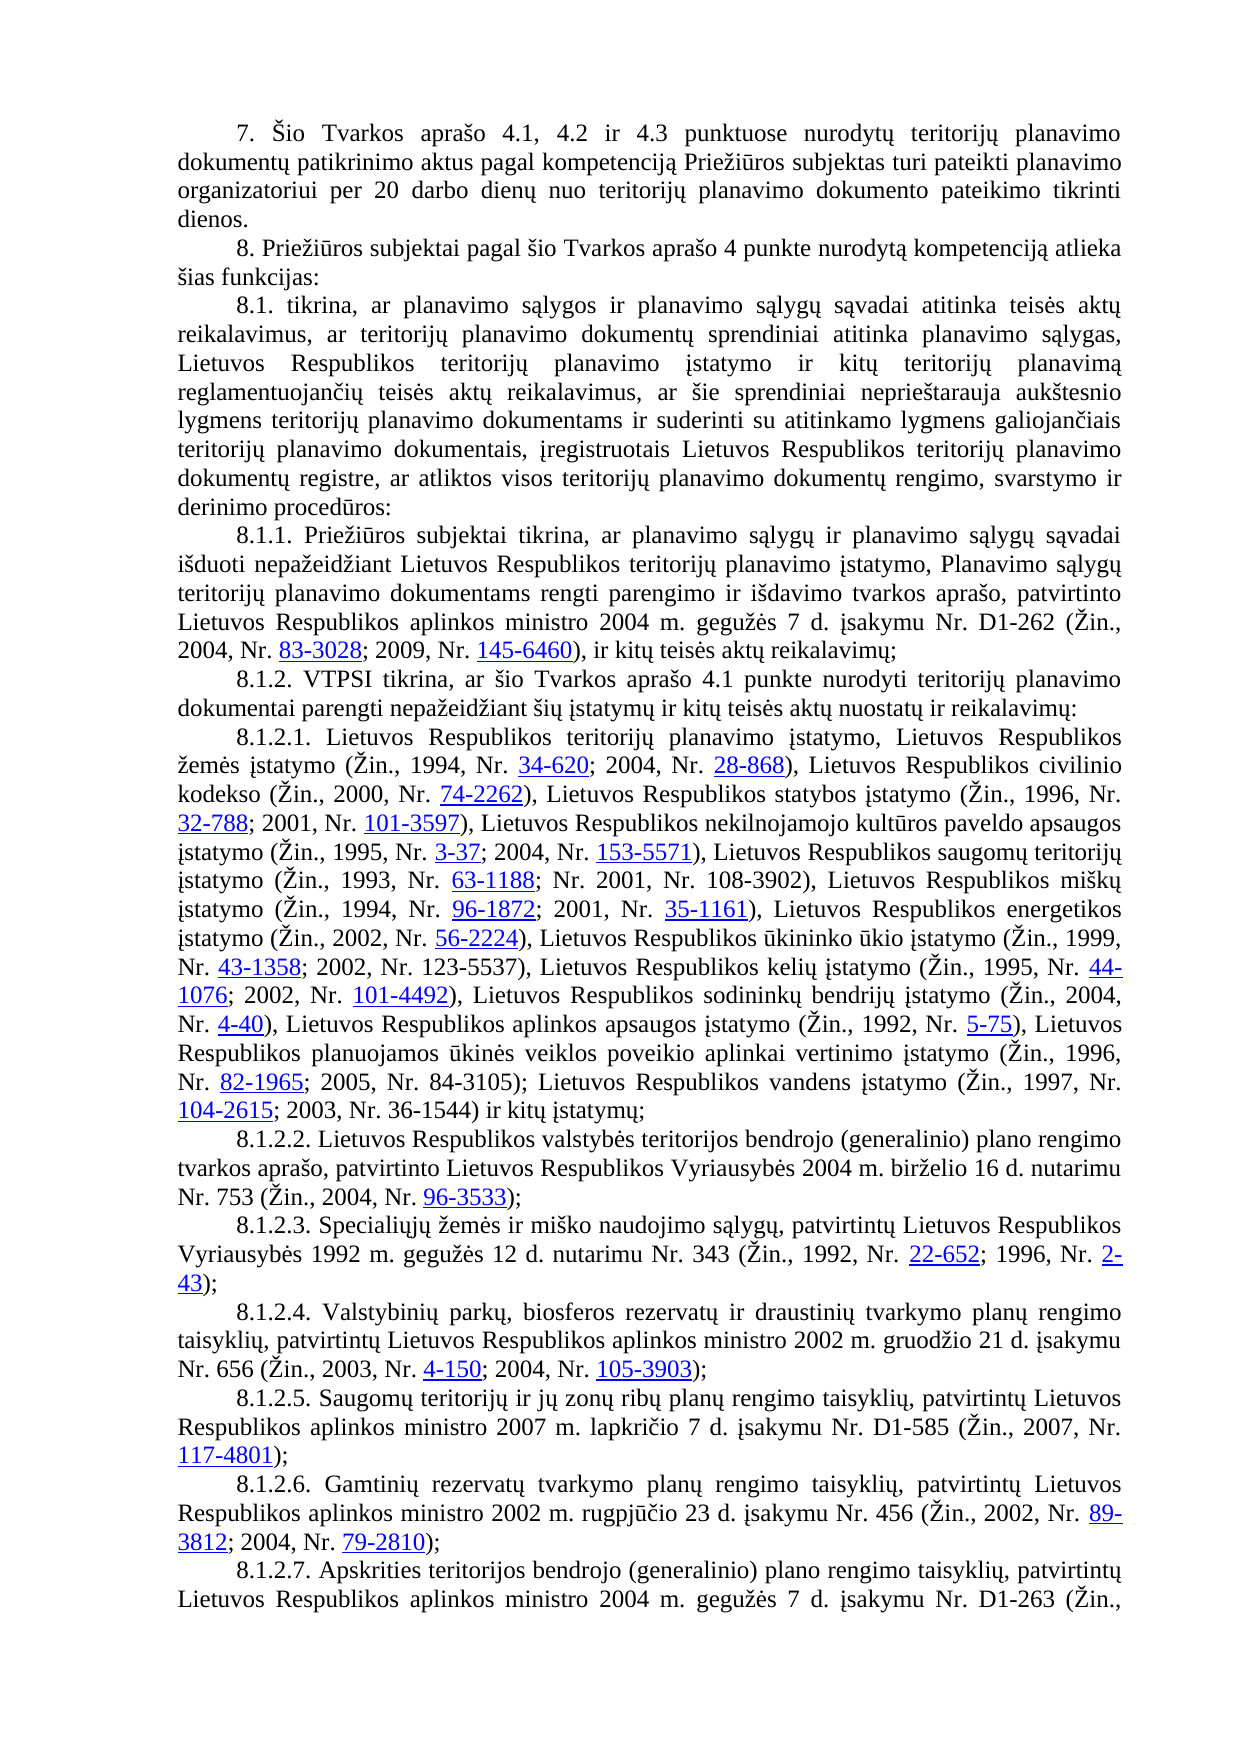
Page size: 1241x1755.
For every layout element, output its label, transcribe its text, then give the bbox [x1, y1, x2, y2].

text 8.1.2.5. Saugomų teritorijų ir jų zonų ribų planų rengimo taisyklių, patvirtintų Lietuvos Respublikos aplinkos ministro 2007 m. lapkričio 7 d. įsakymu Nr. D1-585 (Žin., 2007, Nr. 117-4801); [177, 1383, 1122, 1469]
text 8.1.2.3. Specialiųjų žemės ir miško naudojimo sąlygų, patvirtintų Lietuvos Respublikos Vyriausybės 1992 m. gegužės 12 d. nutarimu Nr. 343 (Žin., 1992, Nr. 22-652; 1996, Nr. 2-43); [177, 1211, 1122, 1297]
text 8. Priežiūros subjektai pagal šio Tvarkos aprašo 4 punkte nurodytą kompetenciją atlieka šias funkcijas: [177, 233, 1122, 291]
text 8.1.2.6. Gamtinių rezervatų tvarkymo planų rengimo taisyklių, patvirtintų Lietuvos Respublikos aplinkos ministro 2002 m. rugpjūčio 23 d. įsakymu Nr. 456 (Žin., 2002, Nr. 89-3812; 2004, Nr. 79-2810); [177, 1469, 1122, 1556]
text 8.1.2. VTPSI tikrina, ar šio Tvarkos aprašo 4.1 punkte nurodyti teritorijų planavimo dokumentai parengti nepažeidžiant šių įstatymų ir kitų teisės aktų nuostatų ir reikalavimų: [177, 664, 1122, 722]
text 8.1.2.2. Lietuvos Respublikos valstybės teritorijos bendrojo (generalinio) plano rengimo tvarkos aprašo, patvirtinto Lietuvos Respublikos Vyriausybės 2004 m. birželio 16 d. nutarimu Nr. 753 (Žin., 2004, Nr. 96-3533); [177, 1124, 1122, 1211]
text 8.1.2.4. Valstybinių parkų, biosferos rezervatų ir draustinių tvarkymo planų rengimo taisyklių, patvirtintų Lietuvos Respublikos aplinkos ministro 2002 m. gruodžio 21 d. įsakymu Nr. 656 (Žin., 2003, Nr. 4-150; 2004, Nr. 105-3903); [177, 1297, 1122, 1383]
text 7. Šio Tvarkos aprašo 4.1, 4.2 ir 4.3 punktuose nurodytų teritorijų planavimo dokumentų patikrinimo aktus pagal kompetenciją Priežiūros subjektas turi pateikti planavimo organizatoriui per 20 darbo dienų nuo teritorijų planavimo dokumento pateikimo tikrinti dienos. [177, 118, 1122, 233]
text 8.1.2.7. Apskrities teritorijos bendrojo (generalinio) plano rengimo taisyklių, patvirtintų Lietuvos Respublikos aplinkos ministro 2004 m. gegužės 7 d. įsakymu Nr. D1-263 (Žin., [177, 1556, 1122, 1613]
text 8.1.1. Priežiūros subjektai tikrina, ar planavimo sąlygų ir planavimo sąlygų sąvadai išduoti nepažeidžiant Lietuvos Respublikos teritorijų planavimo įstatymo, Planavimo sąlygų teritorijų planavimo dokumentams rengti parengimo ir išdavimo tvarkos aprašo, patvirtinto Lietuvos Respublikos aplinkos ministro 2004 m. gegužės 7 d. įsakymu Nr. D1-262 (Žin., 2004, Nr. 83-3028; 2009, Nr. 145-6460), ir kitų teisės aktų reikalavimų; [177, 521, 1122, 664]
text 8.1.2.1. Lietuvos Respublikos teritorijų planavimo įstatymo, Lietuvos Respublikos žemės įstatymo (Žin., 1994, Nr. 34-620; 2004, Nr. 28-868), Lietuvos Respublikos civilinio kodekso (Žin., 2000, Nr. 74-2262), Lietuvos Respublikos statybos įstatymo (Žin., 1996, Nr. 32-788; 2001, Nr. 101-3597), Lietuvos Respublikos nekilnojamojo kultūros paveldo apsaugos įstatymo (Žin., 1995, Nr. 3-37; 2004, Nr. 153-5571), Lietuvos Respublikos saugomų teritorijų įstatymo (Žin., 1993, Nr. 63-1188; Nr. 2001, Nr. 108-3902), Lietuvos Respublikos miškų įstatymo (Žin., 1994, Nr. 96-1872; 2001, Nr. 35-1161), Lietuvos Respublikos energetikos įstatymo (Žin., 2002, Nr. 56-2224), Lietuvos Respublikos ūkininko ūkio įstatymo (Žin., 1999, Nr. 43-1358; 2002, Nr. 123-5537), Lietuvos Respublikos kelių įstatymo (Žin., 1995, Nr. 44-1076; 2002, Nr. 101-4492), Lietuvos Respublikos sodininkų bendrijų įstatymo (Žin., 2004, Nr. 4-40), Lietuvos Respublikos aplinkos apsaugos įstatymo (Žin., 1992, Nr. 5-75), Lietuvos Respublikos planuojamos ūkinės veiklos poveikio aplinkai vertinimo įstatymo (Žin., 1996, Nr. 82-1965; 2005, Nr. 84-3105); Lietuvos Respublikos vandens įstatymo (Žin., 1997, Nr. 104-2615; 2003, Nr. 36-1544) ir kitų įstatymų; [177, 722, 1122, 1124]
text 8.1. tikrina, ar planavimo sąlygos ir planavimo sąlygų sąvadai atitinka teisės aktų reikalavimus, ar teritorijų planavimo dokumentų sprendiniai atitinka planavimo sąlygas, Lietuvos Respublikos teritorijų planavimo įstatymo ir kitų teritorijų planavimą reglamentuojančių teisės aktų reikalavimus, ar šie sprendiniai neprieštarauja aukštesnio lygmens teritorijų planavimo dokumentams ir suderinti su atitinkamo lygmens galiojančiais teritorijų planavimo dokumentais, įregistruotais Lietuvos Respublikos teritorijų planavimo dokumentų registre, ar atliktos visos teritorijų planavimo dokumentų rengimo, svarstymo ir derinimo procedūros: [177, 291, 1122, 521]
